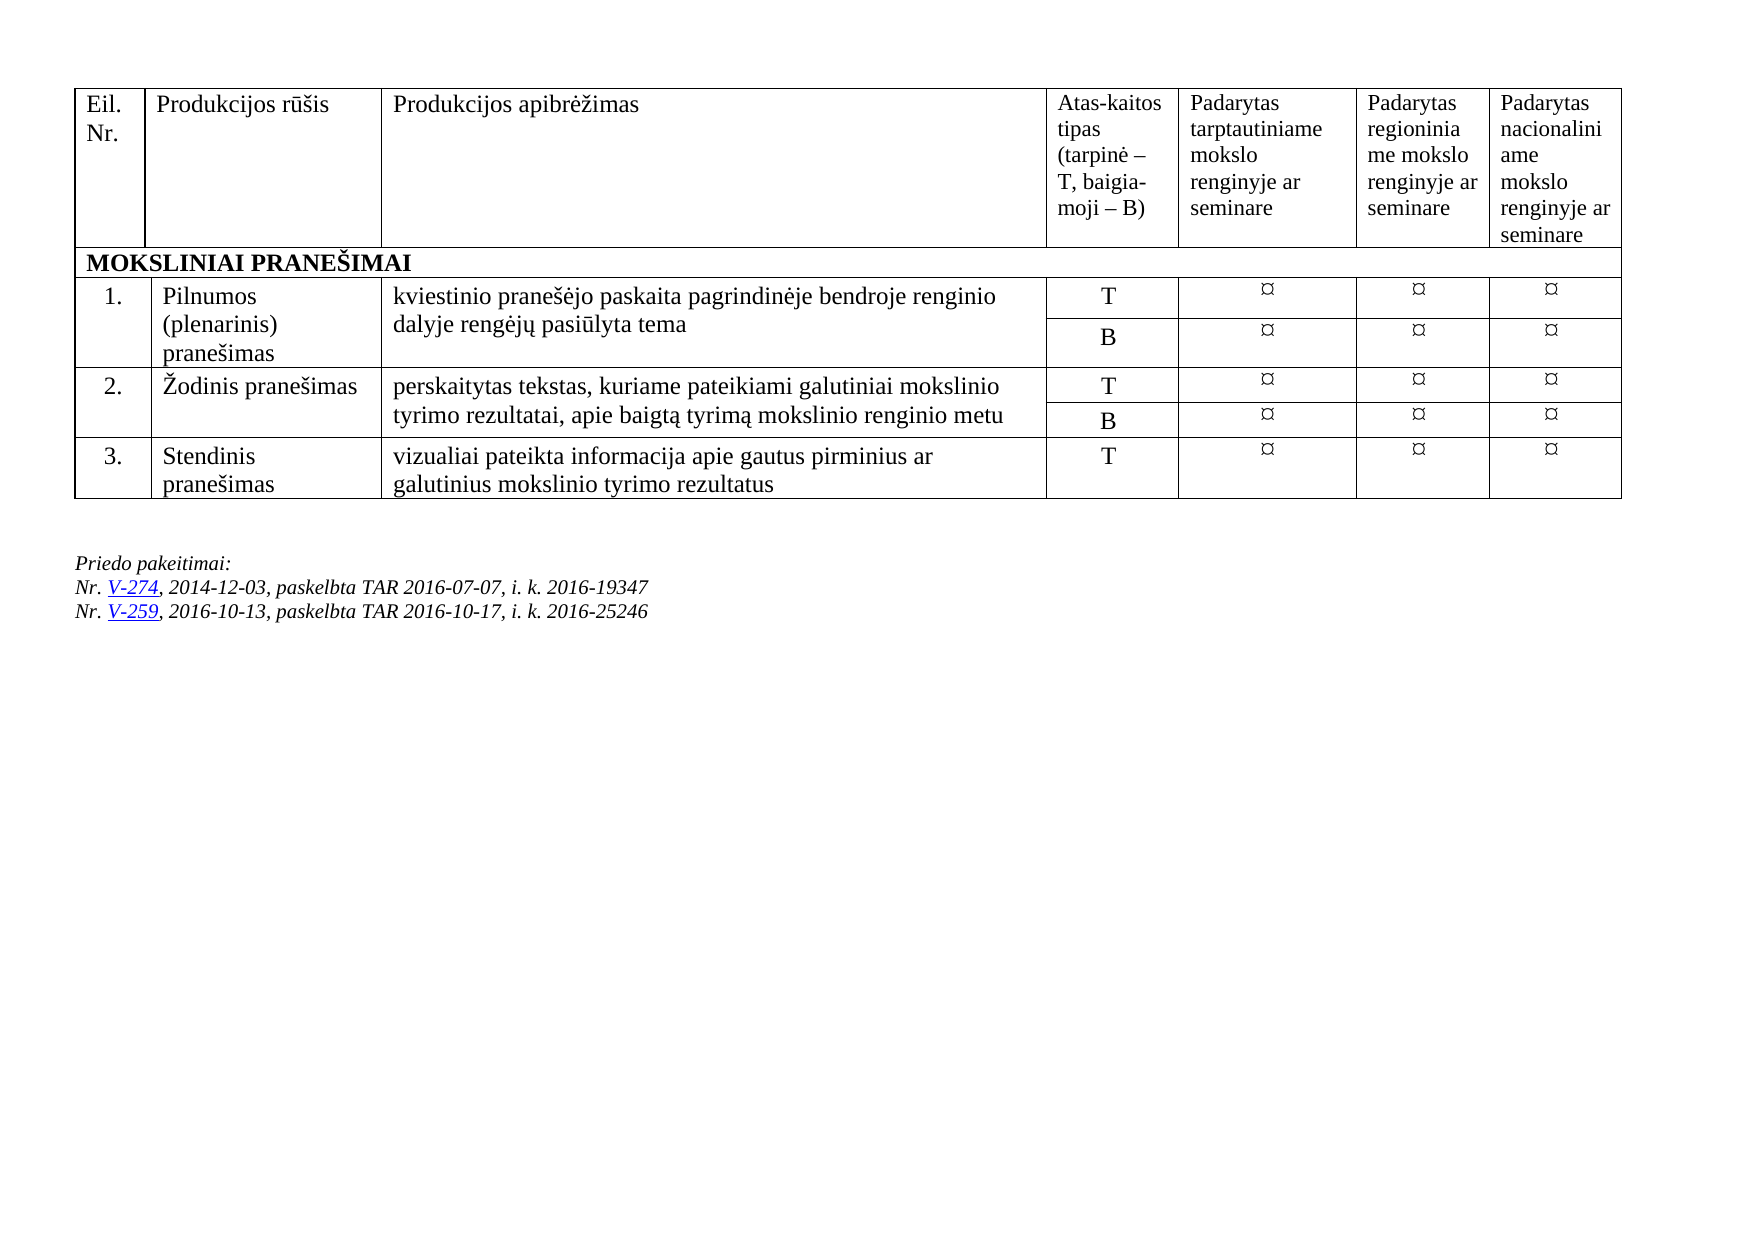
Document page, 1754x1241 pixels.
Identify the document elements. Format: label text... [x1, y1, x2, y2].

table_cell  [1357, 278, 1489, 318]
table_cell Stendinis pranešimas [152, 438, 381, 498]
table_cell Žodinis pranešimas [152, 368, 381, 437]
table_cell MOKSLINIAI PRANEŠIMAI [76, 248, 1621, 277]
table_cell vizualiai pateikta informacija apie gautus pirminius ar galutinius mokslinio tyrimo rezultatus [382, 438, 1046, 498]
table_header Padarytas tarptautiniame mokslo renginyje ar seminare [1179, 89, 1356, 247]
table_cell  [1179, 278, 1356, 318]
table_cell  [1357, 438, 1489, 498]
table_cell  [1490, 319, 1621, 367]
table_cell perskaitytas tekstas, kuriame pateikiami galutiniai mokslinio tyrimo rezultatai, apie baigtą tyrimą mokslinio renginio metu [382, 368, 1046, 437]
table_cell T [1047, 278, 1178, 318]
table_cell  [1179, 368, 1356, 402]
table_header Padarytas nacionaliniame mokslo renginyje ar seminare [1490, 89, 1621, 247]
table_cell  [1179, 403, 1356, 437]
text Nr. V-274, 2014-12-03, paskelbta TAR 2016-07-07, i. k. 2016-19347 [75, 575, 1679, 599]
table_header Atas-kaitos tipas (tarpinė – T, baigia-moji – B) [1047, 89, 1178, 247]
table_cell kviestinio pranešėjo paskaita pagrindinėje bendroje renginio dalyje rengėjų pasiūlyta tema [382, 278, 1046, 367]
table_cell  [1179, 438, 1356, 498]
table_cell  [1357, 368, 1489, 402]
table_cell  [1490, 438, 1621, 498]
table_header Padarytas regioniniame mokslo renginyje ar seminare [1357, 89, 1489, 247]
table_cell  [1357, 319, 1489, 367]
table_cell  [1490, 278, 1621, 318]
table_cell B [1047, 403, 1178, 437]
table_header Eil. Nr. [76, 89, 144, 247]
text Priedo pakeitimai: [75, 551, 1679, 575]
table_cell B [1047, 319, 1178, 367]
table_cell Pilnumos (plenarinis) pranešimas [152, 278, 381, 367]
text Nr. V-259, 2016-10-13, paskelbta TAR 2016-10-17, i. k. 2016-25246 [75, 599, 1679, 623]
table_cell  [1490, 403, 1621, 437]
table_cell 2. [76, 368, 151, 437]
table_cell  [1490, 368, 1621, 402]
table_cell  [1357, 403, 1489, 437]
table_header Produkcijos rūšis [146, 89, 381, 247]
table_cell T [1047, 368, 1178, 402]
table_cell 1. [76, 278, 151, 367]
table_cell  [1179, 319, 1356, 367]
table_cell 3. [76, 438, 151, 498]
table_cell T [1047, 438, 1178, 498]
table_header Produkcijos apibrėžimas [382, 89, 1046, 247]
